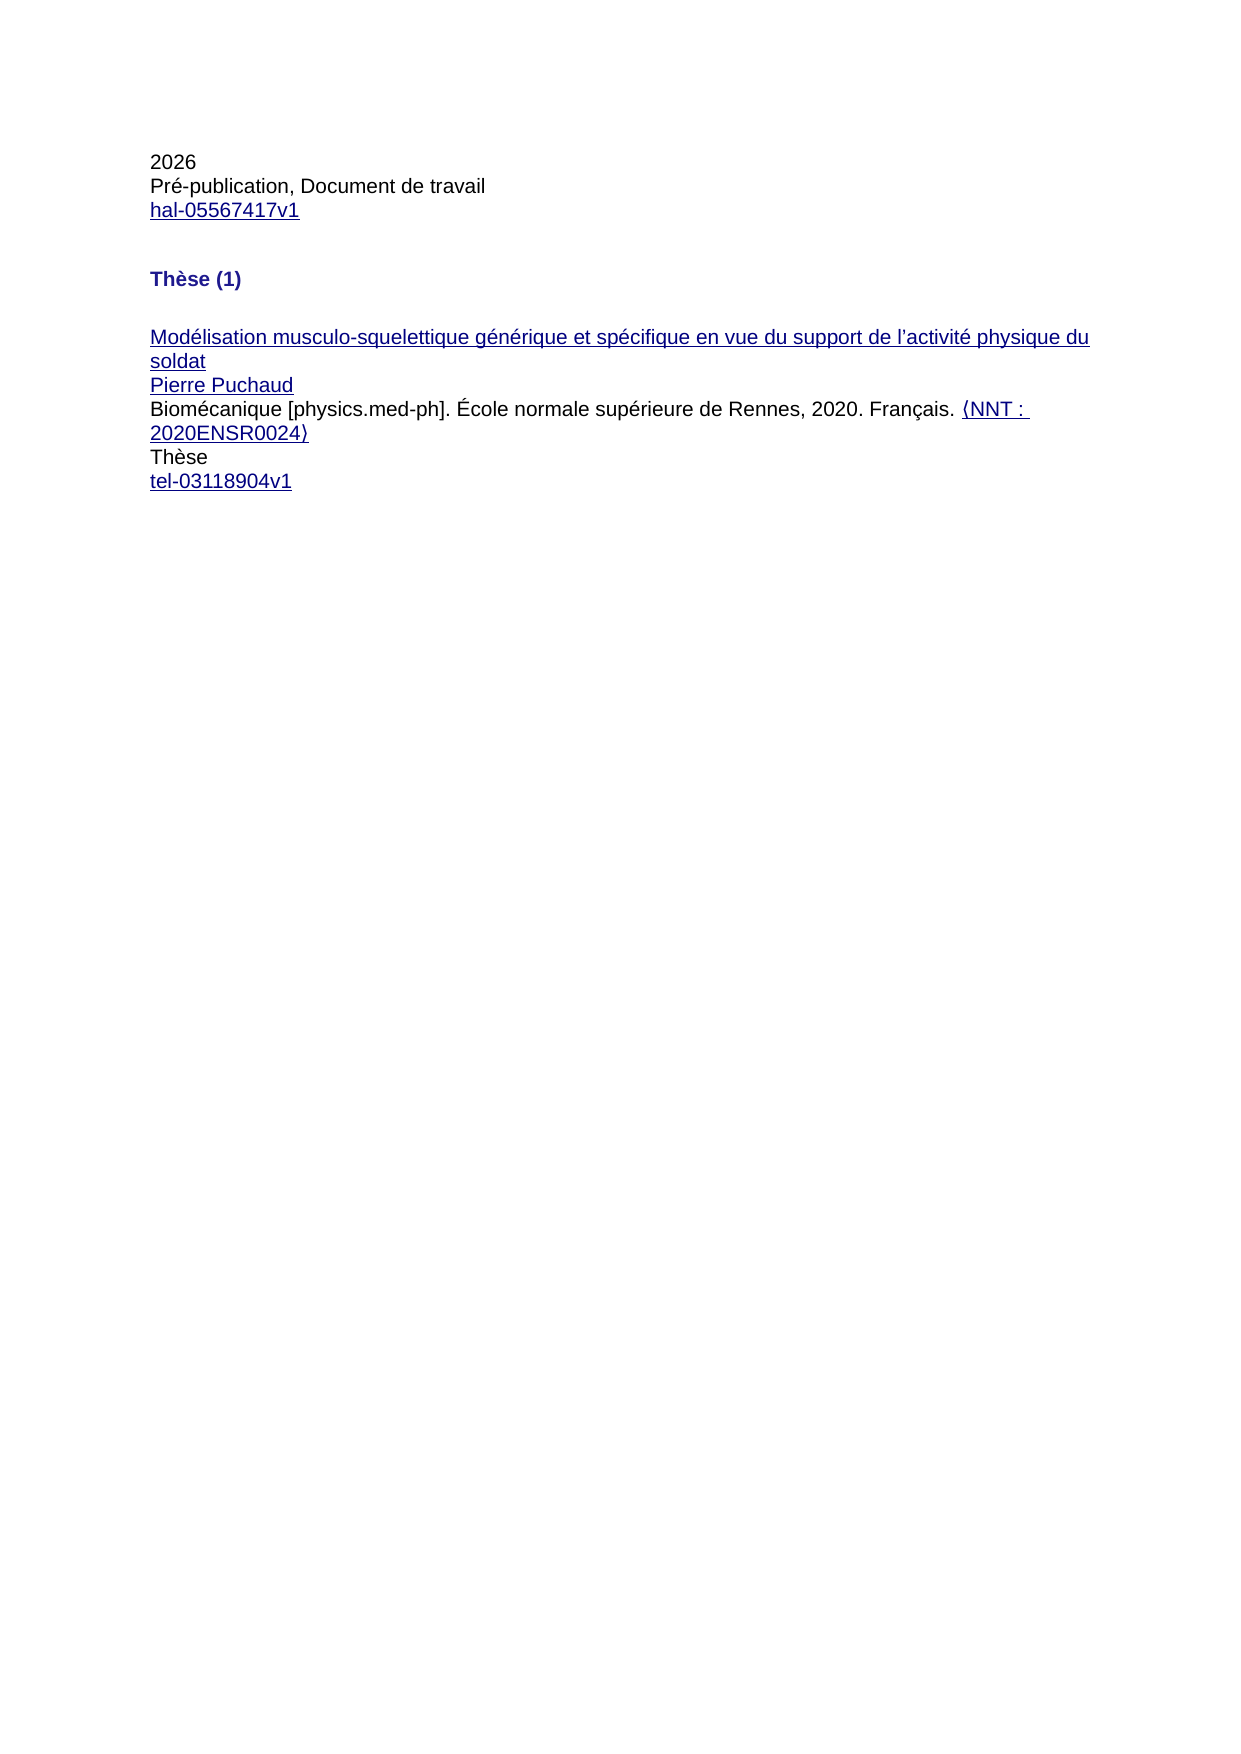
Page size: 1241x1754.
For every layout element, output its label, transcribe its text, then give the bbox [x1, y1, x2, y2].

subtitle Thèse (1) [150, 267, 1090, 291]
table_header soldat Pierre Puchaud Biomécanique [physics.med-ph]. École normale supérieure de Rennes, 2020. Français. ⟨NNT : 2020ENSR0024⟩ Thèse tel-03118904v1 [150, 347, 1090, 493]
table_header Modélisation musculo-squelettique générique et spécifique en vue du support de l’activité physique du [150, 325, 1090, 346]
table_cell 2026 Pré-publication, Document de travail hal-05567417v1 [150, 150, 1090, 222]
